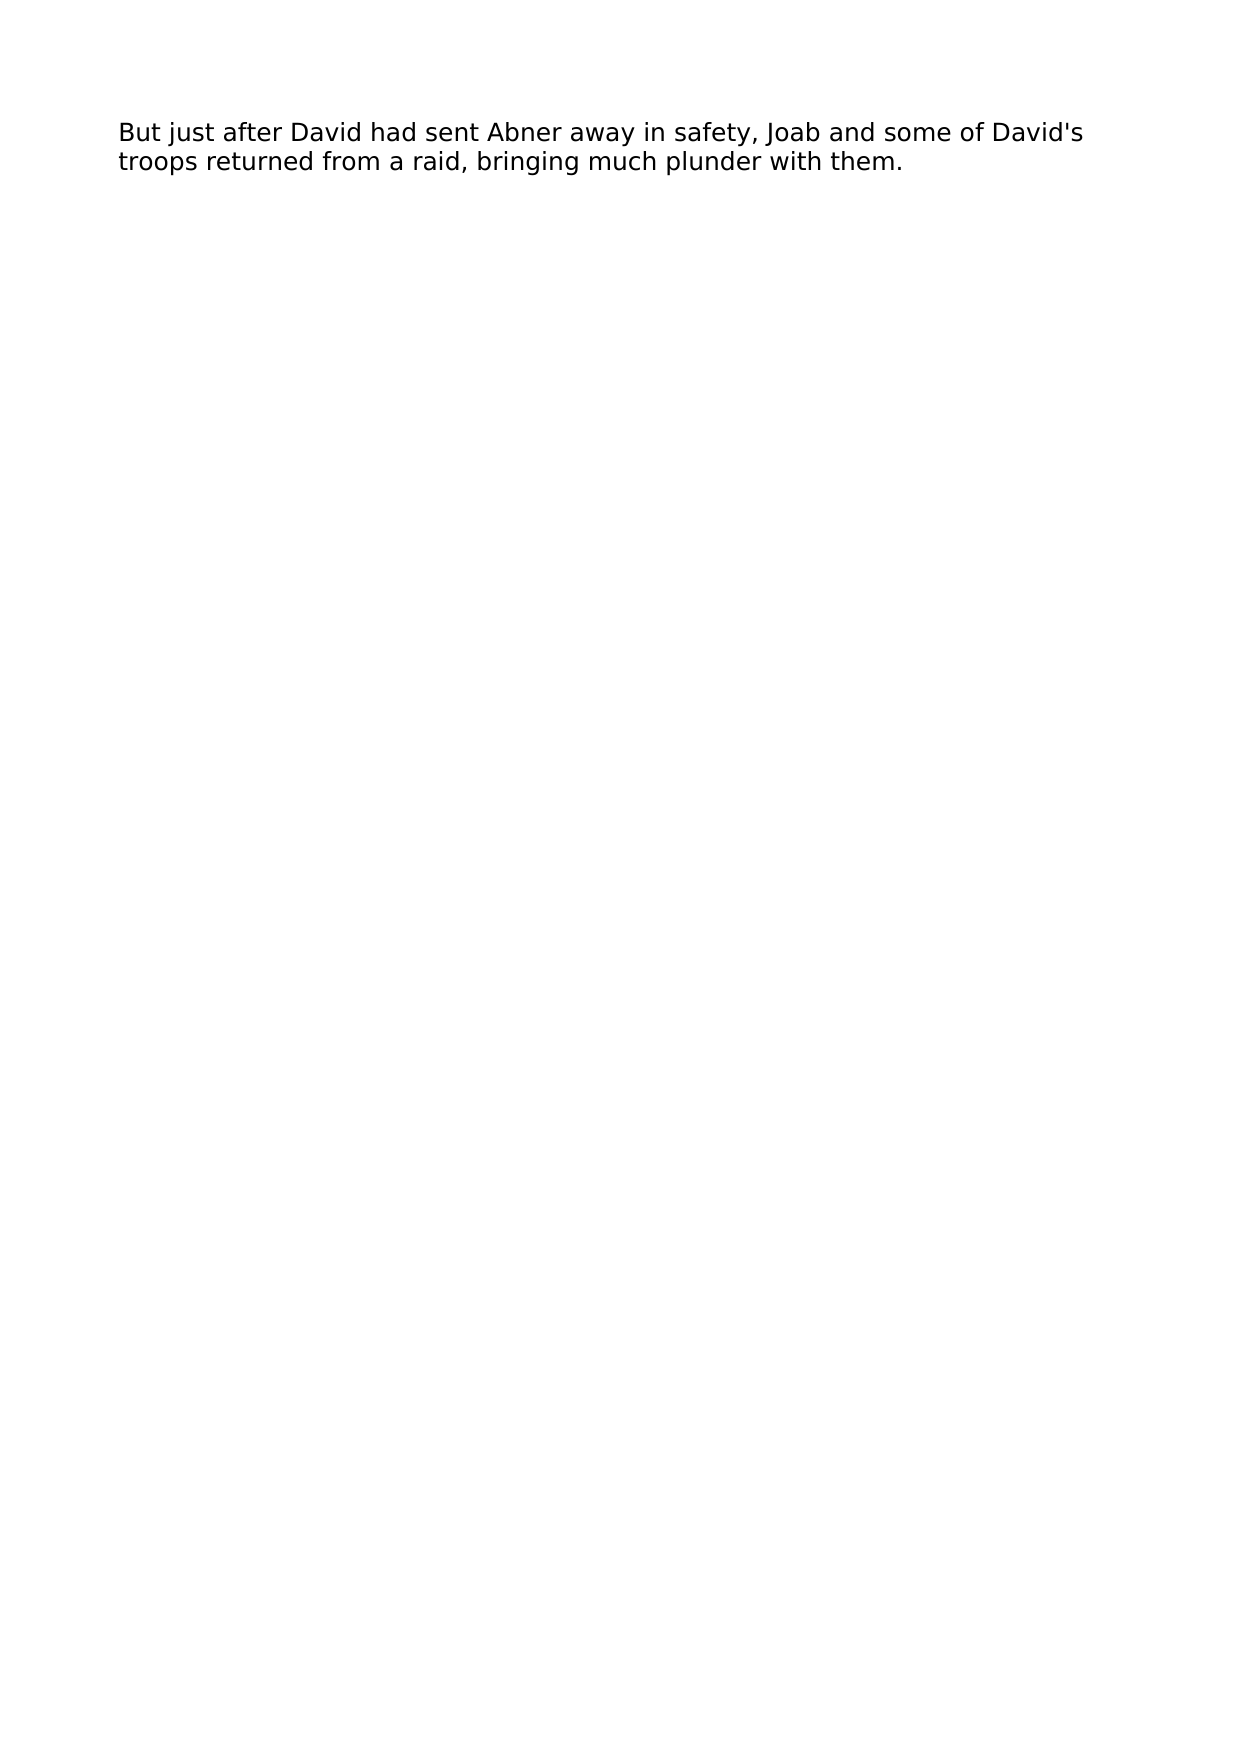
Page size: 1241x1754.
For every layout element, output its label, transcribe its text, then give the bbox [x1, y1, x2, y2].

text But just after David had sent Abner away in safety, Joab and some of David's troops returned from a raid, bringing much plunder with them. [118, 118, 1122, 176]
